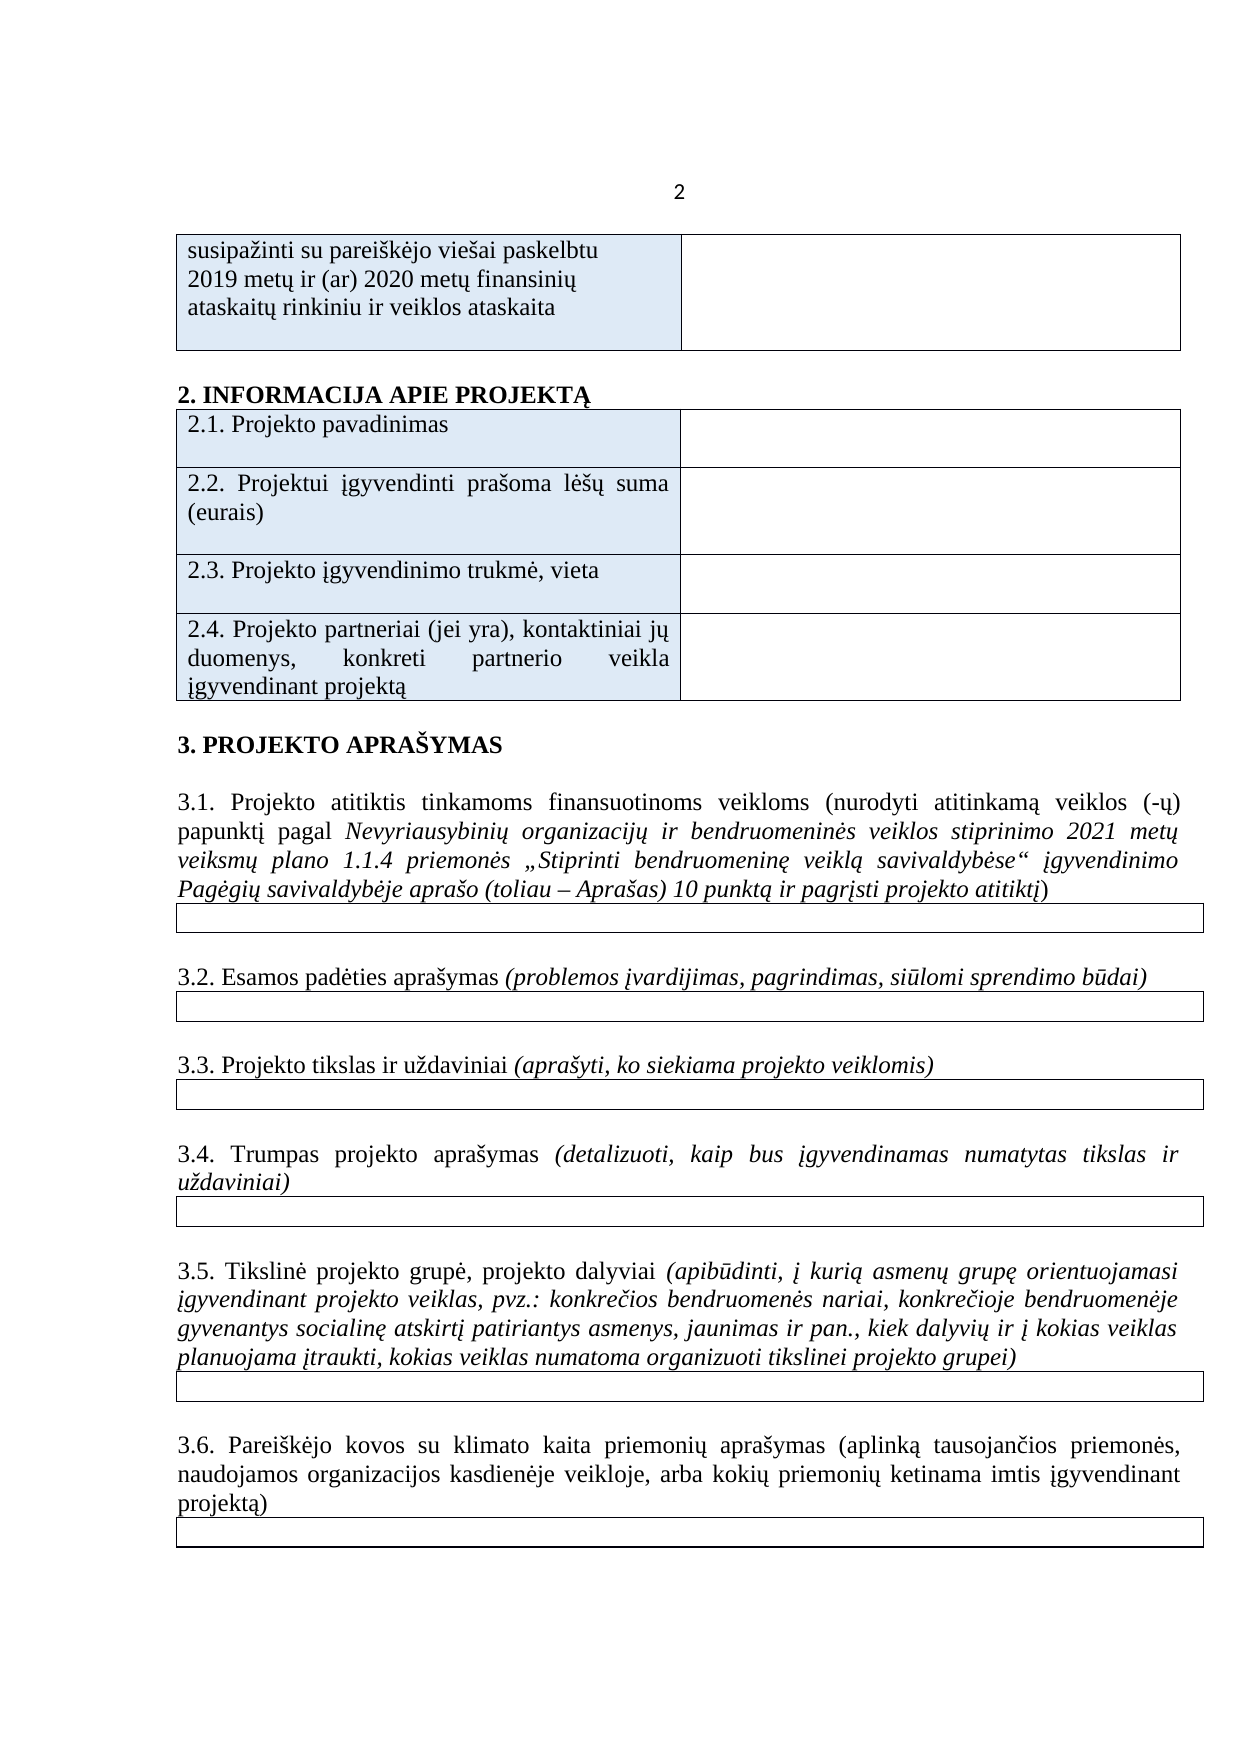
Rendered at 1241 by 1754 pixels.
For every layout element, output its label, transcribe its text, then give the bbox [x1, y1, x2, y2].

table_cell susipažinti su pareiškėjo viešai paskelbtu 2019 metų ir (ar) 2020 metų finansinių ataskaitų rinkiniu ir veiklos ataskaita [177, 235, 681, 350]
table_cell [681, 468, 1180, 554]
table_header [177, 1518, 1203, 1546]
text 3. PROJEKTO APRAŠYMAS [177, 730, 1181, 759]
table_cell [682, 235, 1180, 350]
table_cell 2.2. Projektui įgyvendinti prašoma lėšų suma (eurais) [177, 468, 680, 554]
text 3.6. Pareiškėjo kovos su klimato kaita priemonių aprašymas (aplinką tausojančios priemonės, naudojamos organizacijos kasdienėje veikloje, arba kokių priemonių ketinama imtis įgyvendinant projektą) [177, 1430, 1181, 1517]
table_header [177, 1372, 1203, 1401]
text 3.3. Projekto tikslas ir uždaviniai (aprašyti, ko siekiama projekto veiklomis) [177, 1050, 1181, 1079]
table_header [177, 904, 1203, 932]
text 3.2. Esamos padėties aprašymas (problemos įvardijimas, pagrindimas, siūlomi sprendimo būdai) [177, 962, 1181, 991]
text 3.5. Tikslinė projekto grupė, projekto dalyviai (apibūdinti, į kurią asmenų grupę orientuojamasi įgyvendinant projekto veiklas, pvz.: konkrečios bendruomenės nariai, konkrečioje bendruomenėje gyvenantys socialinę atskirtį patiriantys asmenys, jaunimas ir pan., kiek dalyvių ir į kokias veiklas planuojama įtraukti, kokias veiklas numatoma organizuoti tikslinei projekto grupei) [177, 1256, 1181, 1371]
table_cell [681, 614, 1180, 700]
text 3.1. Projekto atitiktis tinkamoms finansuotinoms veikloms (nurodyti atitinkamą veiklos (-ų) papunktį pagal Nevyriausybinių organizacijų ir bendruomeninės veiklos stiprinimo 2021 metų veiksmų plano 1.1.4 priemonės „Stiprinti bendruomeninę veiklą savivaldybėse“ įgyvendinimo Pagėgių savivaldybėje aprašo (toliau – Aprašas) 10 punktą ir pagrįsti projekto atitiktį) [177, 787, 1181, 902]
table_header [177, 1197, 1203, 1226]
table_header 2.1. Projekto pavadinimas [177, 410, 680, 467]
table_header [177, 992, 1203, 1021]
table_cell 2.3. Projekto įgyvendinimo trukmė, vieta [177, 555, 680, 613]
table_header [177, 1080, 1203, 1109]
table_header [681, 410, 1180, 467]
table_cell 2.4. Projekto partneriai (jei yra), kontaktiniai jų duomenys, konkreti partnerio veikla įgyvendinant projektą [177, 614, 680, 700]
text 3.4. Trumpas projekto aprašymas (detalizuoti, kaip bus įgyvendinamas numatytas tikslas ir uždaviniai) [177, 1139, 1181, 1196]
text 2. INFORMACIJA APIE PROJEKTĄ [177, 380, 1181, 408]
table_cell [681, 555, 1180, 613]
